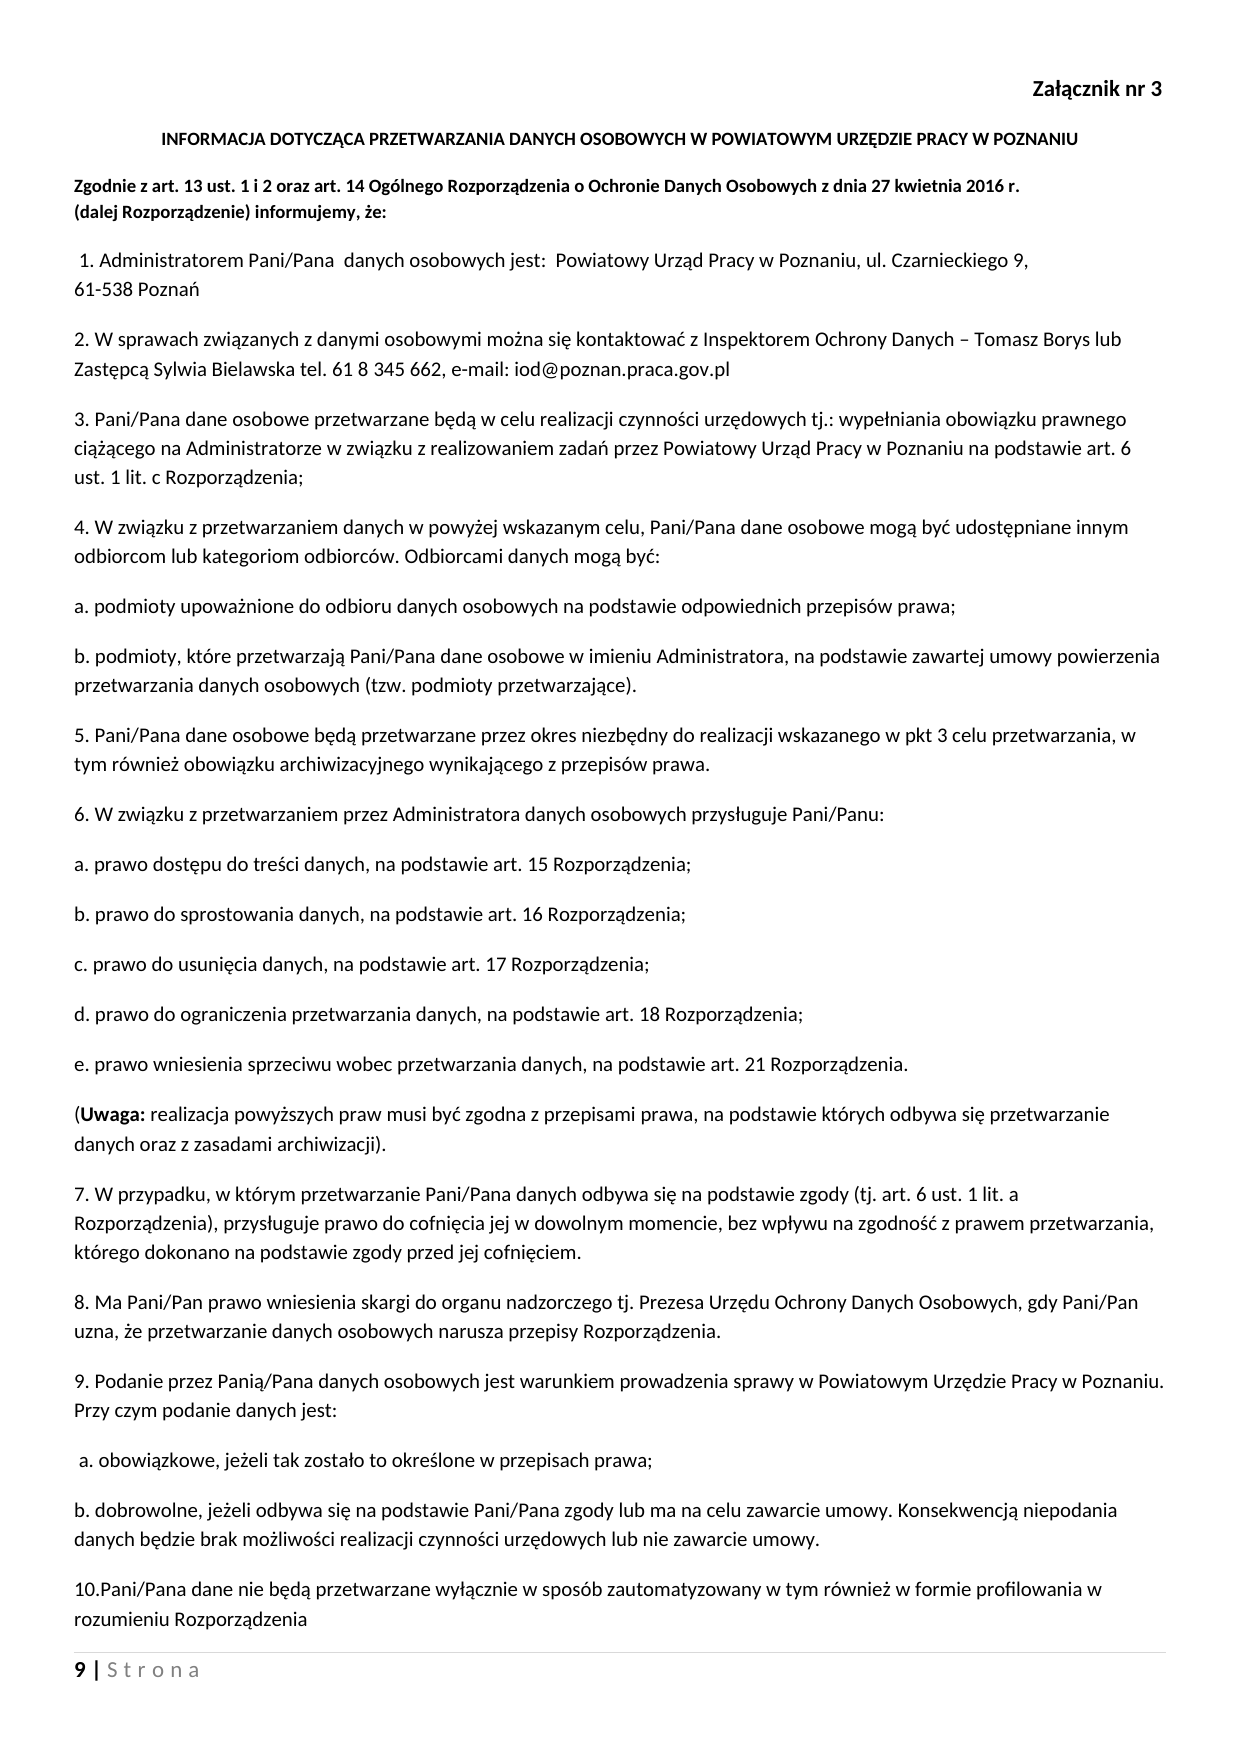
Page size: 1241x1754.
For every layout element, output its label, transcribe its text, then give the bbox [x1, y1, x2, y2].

text 7. W przypadku, w którym przetwarzanie Pani/Pana danych odbywa się na podstawie zgody (tj. art. 6 ust. 1 lit. a Rozporządzenia), przysługuje prawo do cofnięcia jej w dowolnym momencie, bez wpływu na zgodność z prawem przetwarzania, którego dokonano na podstawie zgody przed jej cofnięciem. [74, 1181, 1166, 1264]
text 5. Pani/Pana dane osobowe będą przetwarzane przez okres niezbędny do realizacji wskazanego w pkt 3 celu przetwarzania, w tym również obowiązku archiwizacyjnego wynikającego z przepisów prawa. [74, 722, 1166, 777]
text Zgodnie z art. 13 ust. 1 i 2 oraz art. 14 Ogólnego Rozporządzenia o Ochronie Danych Osobowych z dnia 27 kwietnia 2016 r. (dalej Rozporządzenie) informujemy, że: [74, 174, 1166, 223]
text 1. Administratorem Pani/Pana danych osobowych jest: Powiatowy Urząd Pracy w Poznaniu, ul. Czarnieckiego 9, 61-538 Poznań [74, 247, 1166, 302]
text d. prawo do ograniczenia przetwarzania danych, na podstawie art. 18 Rozporządzenia; [74, 1002, 1166, 1027]
text e. prawo wniesienia sprzeciwu wobec przetwarzania danych, na podstawie art. 21 Rozporządzenia. [74, 1052, 1166, 1077]
text c. prawo do usunięcia danych, na podstawie art. 17 Rozporządzenia; [74, 952, 1166, 977]
text 2. W sprawach związanych z danymi osobowymi można się kontaktować z Inspektorem Ochrony Danych – Tomasz Borys lub Zastępcą Sylwia Bielawska tel. 61 8 345 662, e-mail: iod@poznan.praca.gov.pl [74, 327, 1166, 381]
text b. podmioty, które przetwarzają Pani/Pana dane osobowe w imieniu Administratora, na podstawie zawartej umowy powierzenia przetwarzania danych osobowych (tzw. podmioty przetwarzające). [74, 643, 1166, 698]
text 3. Pani/Pana dane osobowe przetwarzane będą w celu realizacji czynności urzędowych tj.: wypełniania obowiązku prawnego ciążącego na Administratorze w związku z realizowaniem zadań przez Powiatowy Urząd Pracy w Poznaniu na podstawie art. 6 ust. 1 lit. c Rozporządzenia; [74, 406, 1166, 489]
text b. prawo do sprostowania danych, na podstawie art. 16 Rozporządzenia; [74, 902, 1166, 927]
text 6. W związku z przetwarzaniem przez Administratora danych osobowych przysługuje Pani/Panu: [74, 802, 1166, 827]
text a. obowiązkowe, jeżeli tak zostało to określone w przepisach prawa; [74, 1447, 1166, 1473]
text 4. W związku z przetwarzaniem danych w powyżej wskazanym celu, Pani/Pana dane osobowe mogą być udostępniane innym odbiorcom lub kategoriom odbiorców. Odbiorcami danych mogą być: [74, 514, 1166, 569]
text Załącznik nr 3 [959, 74, 1166, 102]
text a. podmioty upoważnione do odbioru danych osobowych na podstawie odpowiednich przepisów prawa; [74, 593, 1166, 619]
text 8. Ma Pani/Pan prawo wniesienia skargi do organu nadzorczego tj. Prezesa Urzędu Ochrony Danych Osobowych, gdy Pani/Pan uzna, że przetwarzanie danych osobowych narusza przepisy Rozporządzenia. [74, 1289, 1166, 1344]
text 10.Pani/Pana dane nie będą przetwarzane wyłącznie w sposób zautomatyzowany w tym również w formie profilowania w rozumieniu Rozporządzenia [74, 1577, 1166, 1631]
text b. dobrowolne, jeżeli odbywa się na podstawie Pani/Pana zgody lub ma na celu zawarcie umowy. Konsekwencją niepodania danych będzie brak możliwości realizacji czynności urzędowych lub nie zawarcie umowy. [74, 1497, 1166, 1552]
text a. prawo dostępu do treści danych, na podstawie art. 15 Rozporządzenia; [74, 852, 1166, 877]
text INFORMACJA DOTYCZĄCA PRZETWARZANIA DANYCH OSOBOWYCH W POWIATOWYM URZĘDZIE PRACY W POZNANIU [74, 127, 1166, 150]
text (Uwaga: realizacja powyższych praw musi być zgodna z przepisami prawa, na podstawie których odbywa się przetwarzanie danych oraz z zasadami archiwizacji). [74, 1102, 1166, 1156]
text 9. Podanie przez Panią/Pana danych osobowych jest warunkiem prowadzenia sprawy w Powiatowym Urzędzie Pracy w Poznaniu. Przy czym podanie danych jest: [74, 1368, 1166, 1423]
